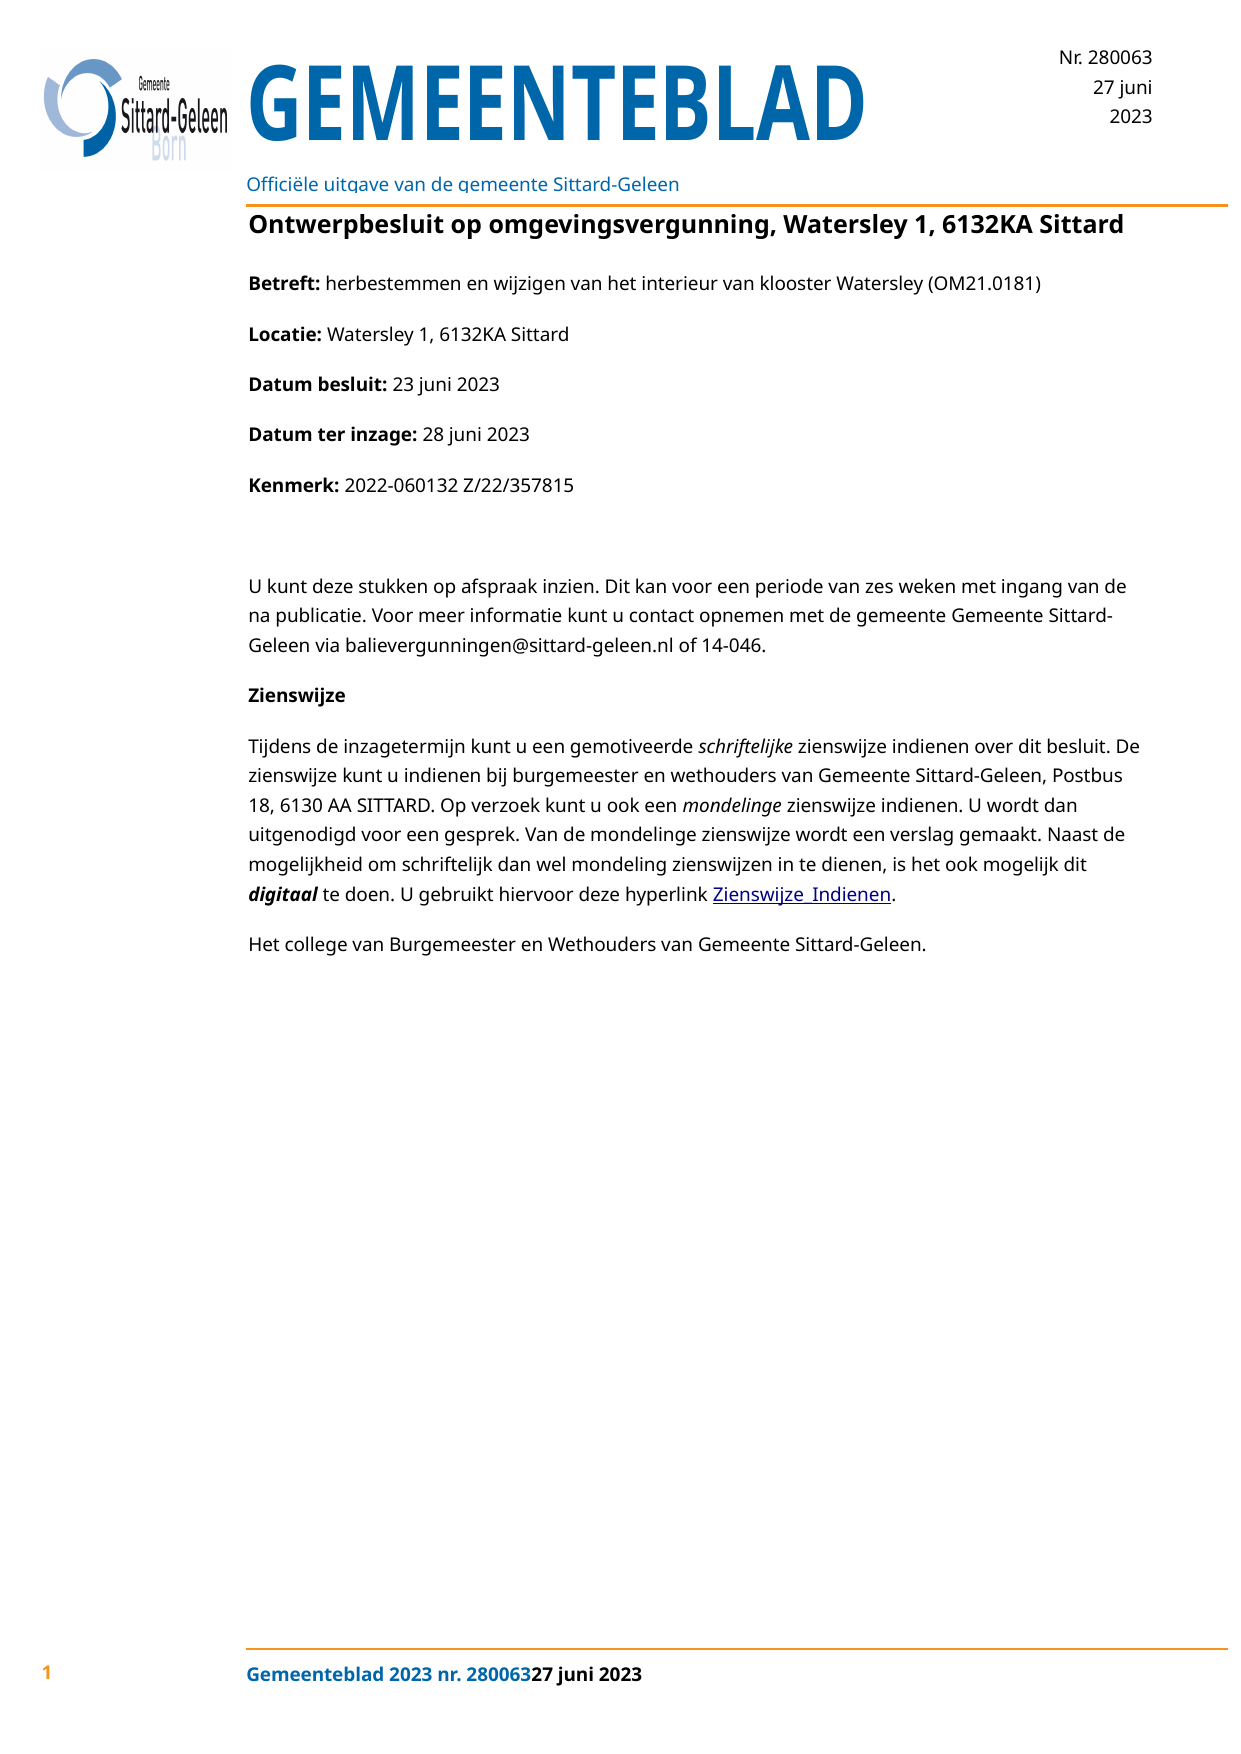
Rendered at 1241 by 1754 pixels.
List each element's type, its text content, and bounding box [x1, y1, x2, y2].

text Het college van Burgemeester en Wethouders van Gemeente Sittard-Geleen. [248, 931, 1152, 957]
text Betreft: herbestemmen en wijzigen van het interieur van klooster Watersley (OM21.0181) [248, 270, 1152, 296]
picture [41, 47, 231, 172]
text Datum besluit: 23 juni 2023 [248, 371, 1152, 397]
text Tijdens de inzagetermijn kunt u een gemotiveerde schriftelijke zienswijze indienen over dit besluit. De zienswijze kunt u indienen bij burgemeester en wethouders van Gemeente Sittard-Geleen, Postbus 18, 6130 AA SITTARD. Op verzoek kunt u ook een mondelinge zienswijze indienen. U wordt dan uitgenodigd voor een gesprek. Van de mondelinge zienswijze wordt een verslag gemaakt. Naast de mogelijkheid om schriftelijk dan wel mondeling zienswijzen in te dienen, is het ook mogelijk dit digitaal te doen. U gebruikt hiervoor deze hyperlink Zienswijze_Indienen. [248, 733, 1152, 906]
text Ontwerpbesluit op omgevingsvergunning, Watersley 1, 6132KA Sittard [248, 207, 1152, 241]
text Datum ter inzage: 28 juni 2023 [248, 422, 1152, 447]
text Zienswijze [248, 682, 1152, 708]
text U kunt deze stukken op afspraak inzien. Dit kan voor een periode van zes weken met ingang van de na publicatie. Voor meer informatie kunt u contact opnemen met de gemeente Gemeente Sittard-Geleen via balievergunningen@sittard-geleen.nl of 14-046. [248, 573, 1152, 658]
text Kenmerk: 2022-060132 Z/22/357815 [248, 472, 1152, 498]
text Locatie: Watersley 1, 6132KA Sittard [248, 321, 1152, 346]
